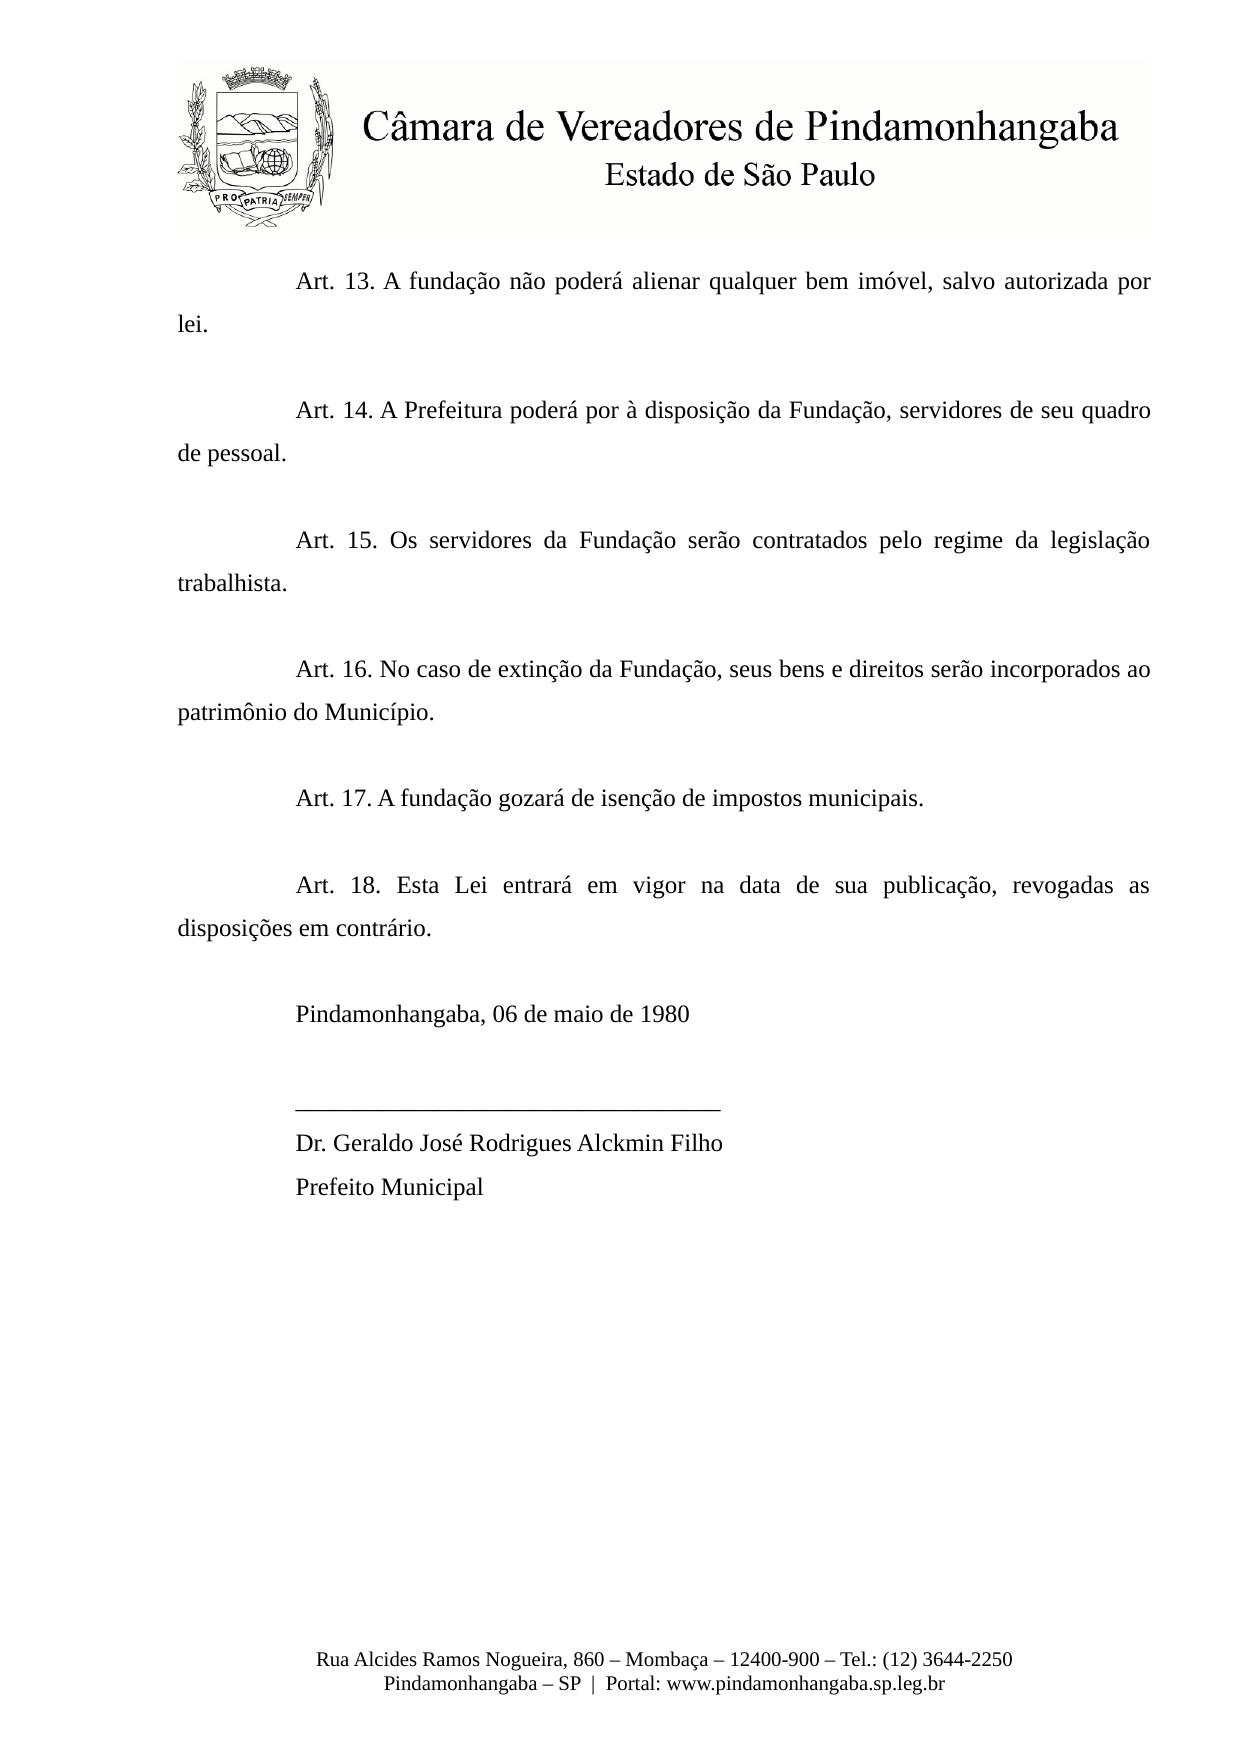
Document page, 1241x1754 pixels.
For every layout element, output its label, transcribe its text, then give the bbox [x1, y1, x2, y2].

picture [177, 59, 1152, 236]
text __________________________________ [177, 1085, 1152, 1114]
text Art. 17. A fundação gozará de isenção de impostos municipais. [177, 783, 1152, 812]
text Art. 15. Os servidores da Fundação serão contratados pelo regime da legislação trabalhista. [177, 525, 1152, 597]
text Art. 16. No caso de extinção da Fundação, seus bens e direitos serão incorporados ao patrimônio do Município. [177, 654, 1152, 726]
text Prefeito Municipal [177, 1172, 1152, 1200]
text Art. 18. Esta Lei entrará em vigor na data de sua publicação, revogadas as disposições em contrário. [177, 870, 1152, 942]
text Art. 13. A fundação não poderá alienar qualquer bem imóvel, salvo autorizada por lei. [177, 266, 1152, 338]
text Dr. Geraldo José Rodrigues Alckmin Filho [177, 1128, 1152, 1157]
text Art. 14. A Prefeitura poderá por à disposição da Fundação, servidores de seu quadro de pessoal. [177, 395, 1152, 467]
text Pindamonhangaba, 06 de maio de 1980 [177, 999, 1152, 1028]
